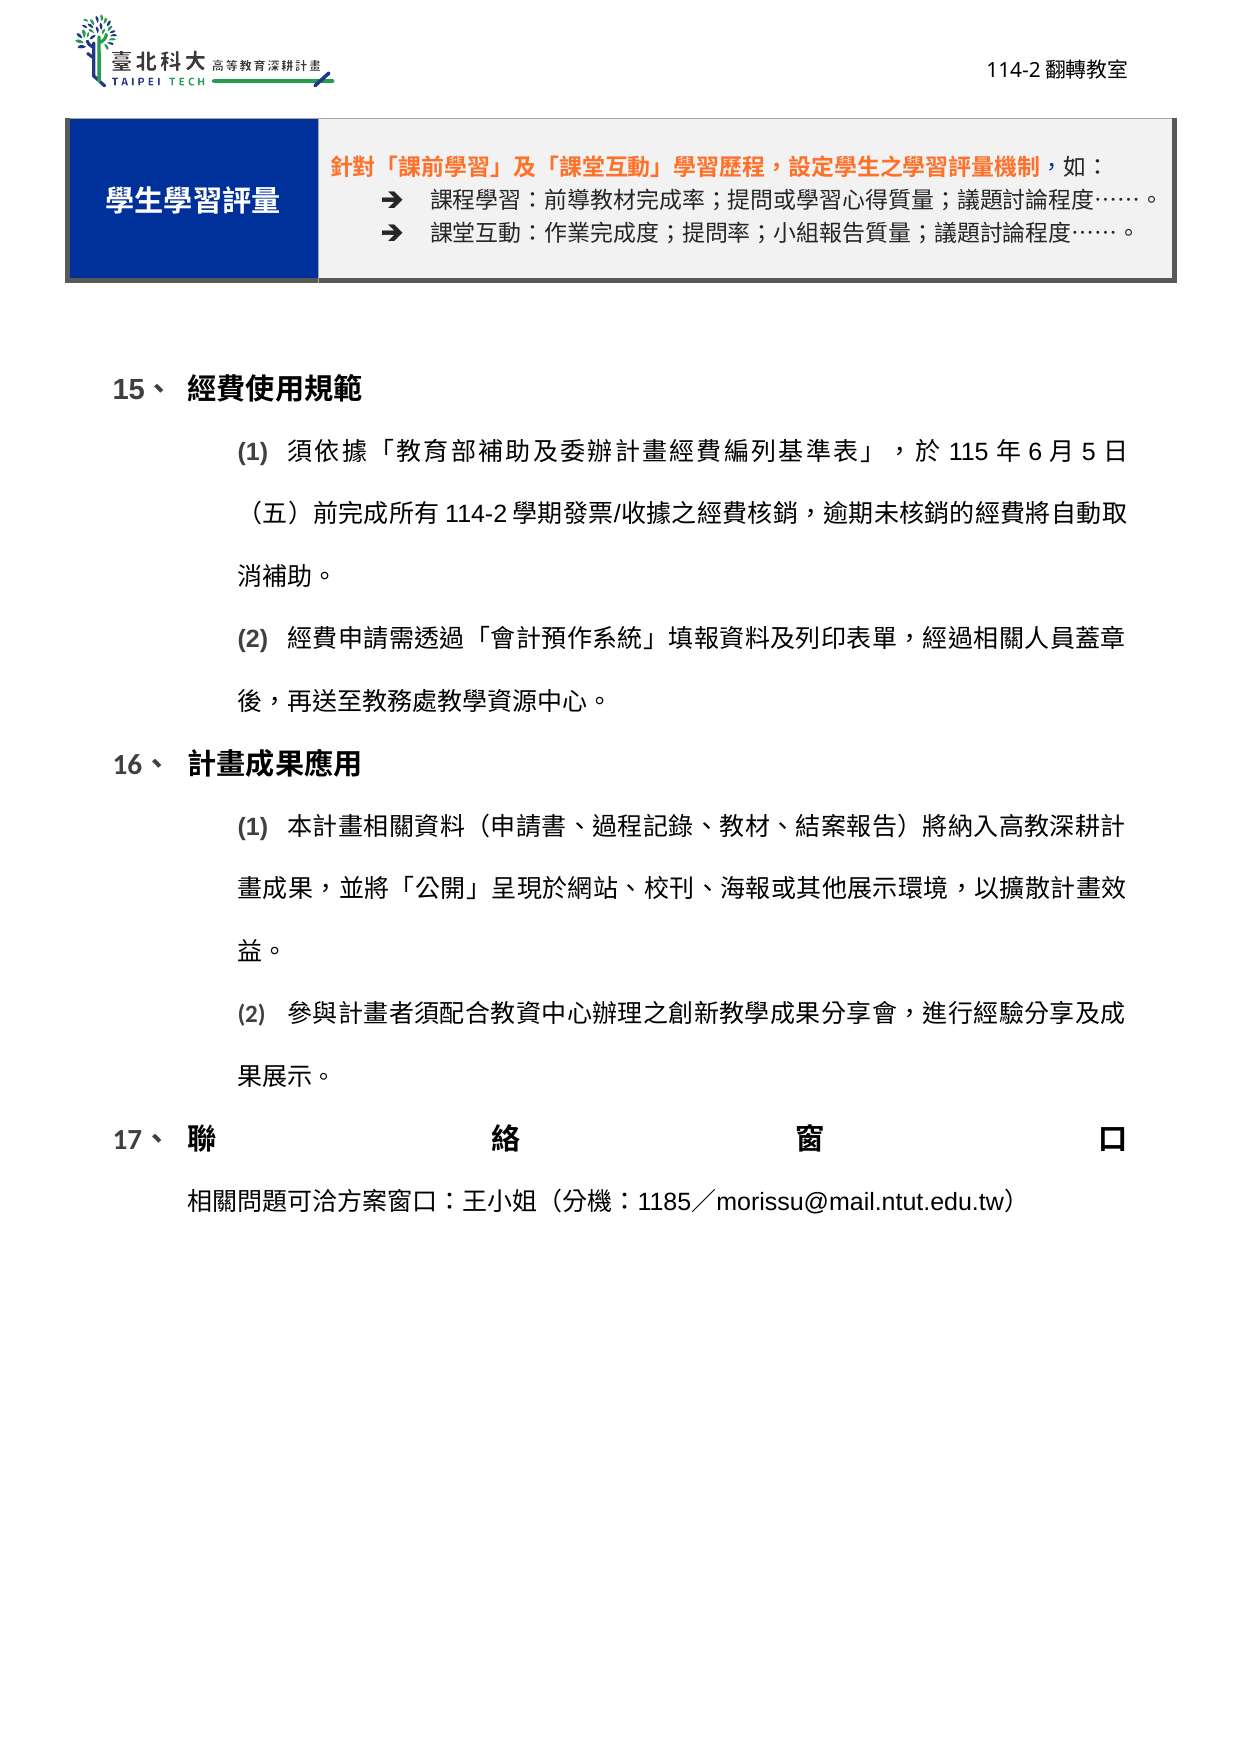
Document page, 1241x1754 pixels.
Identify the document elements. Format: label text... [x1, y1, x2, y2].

list 須依據「教育部補助及委辦計畫經費編列基準表」，於115年6月5日（五）前完成所有114-2學期發票/收據之經費核銷，逾期未核銷的經費將自動取消補助。 [237, 408, 1128, 595]
table_cell 針對「課前學習」及「課堂互動」學習歷程，設定學生之學習評量機制，如： 課程學習：前導教材完成率；提問或學習心得質量；議題討論程度……。 課堂互動：作業完成度；提問率；小組報告質量；議題討論程度……。 [319, 119, 1172, 278]
list 聯絡窗口 相關問題可洽方案窗口：王小姐（分機：1185／morissu@mail.ntut.edu.tw） [112, 1095, 1128, 1220]
list 本計畫相關資料（申請書、過程記錄、教材、結案報告）將納入高教深耕計畫成果，並將「公開」呈現於網站、校刊、海報或其他展示環境，以擴散計畫效益。 [237, 783, 1128, 970]
list 計畫成果應用 [112, 720, 1128, 783]
list 經費使用規範 [112, 345, 1128, 408]
table_cell 學生學習評量 [70, 119, 318, 278]
list 參與計畫者須配合教資中心辦理之創新教學成果分享會，進行經驗分享及成果展示。 [237, 970, 1128, 1095]
list 經費申請需透過「會計預作系統」填報資料及列印表單，經過相關人員蓋章後，再送至教務處教學資源中心。 [237, 595, 1128, 720]
